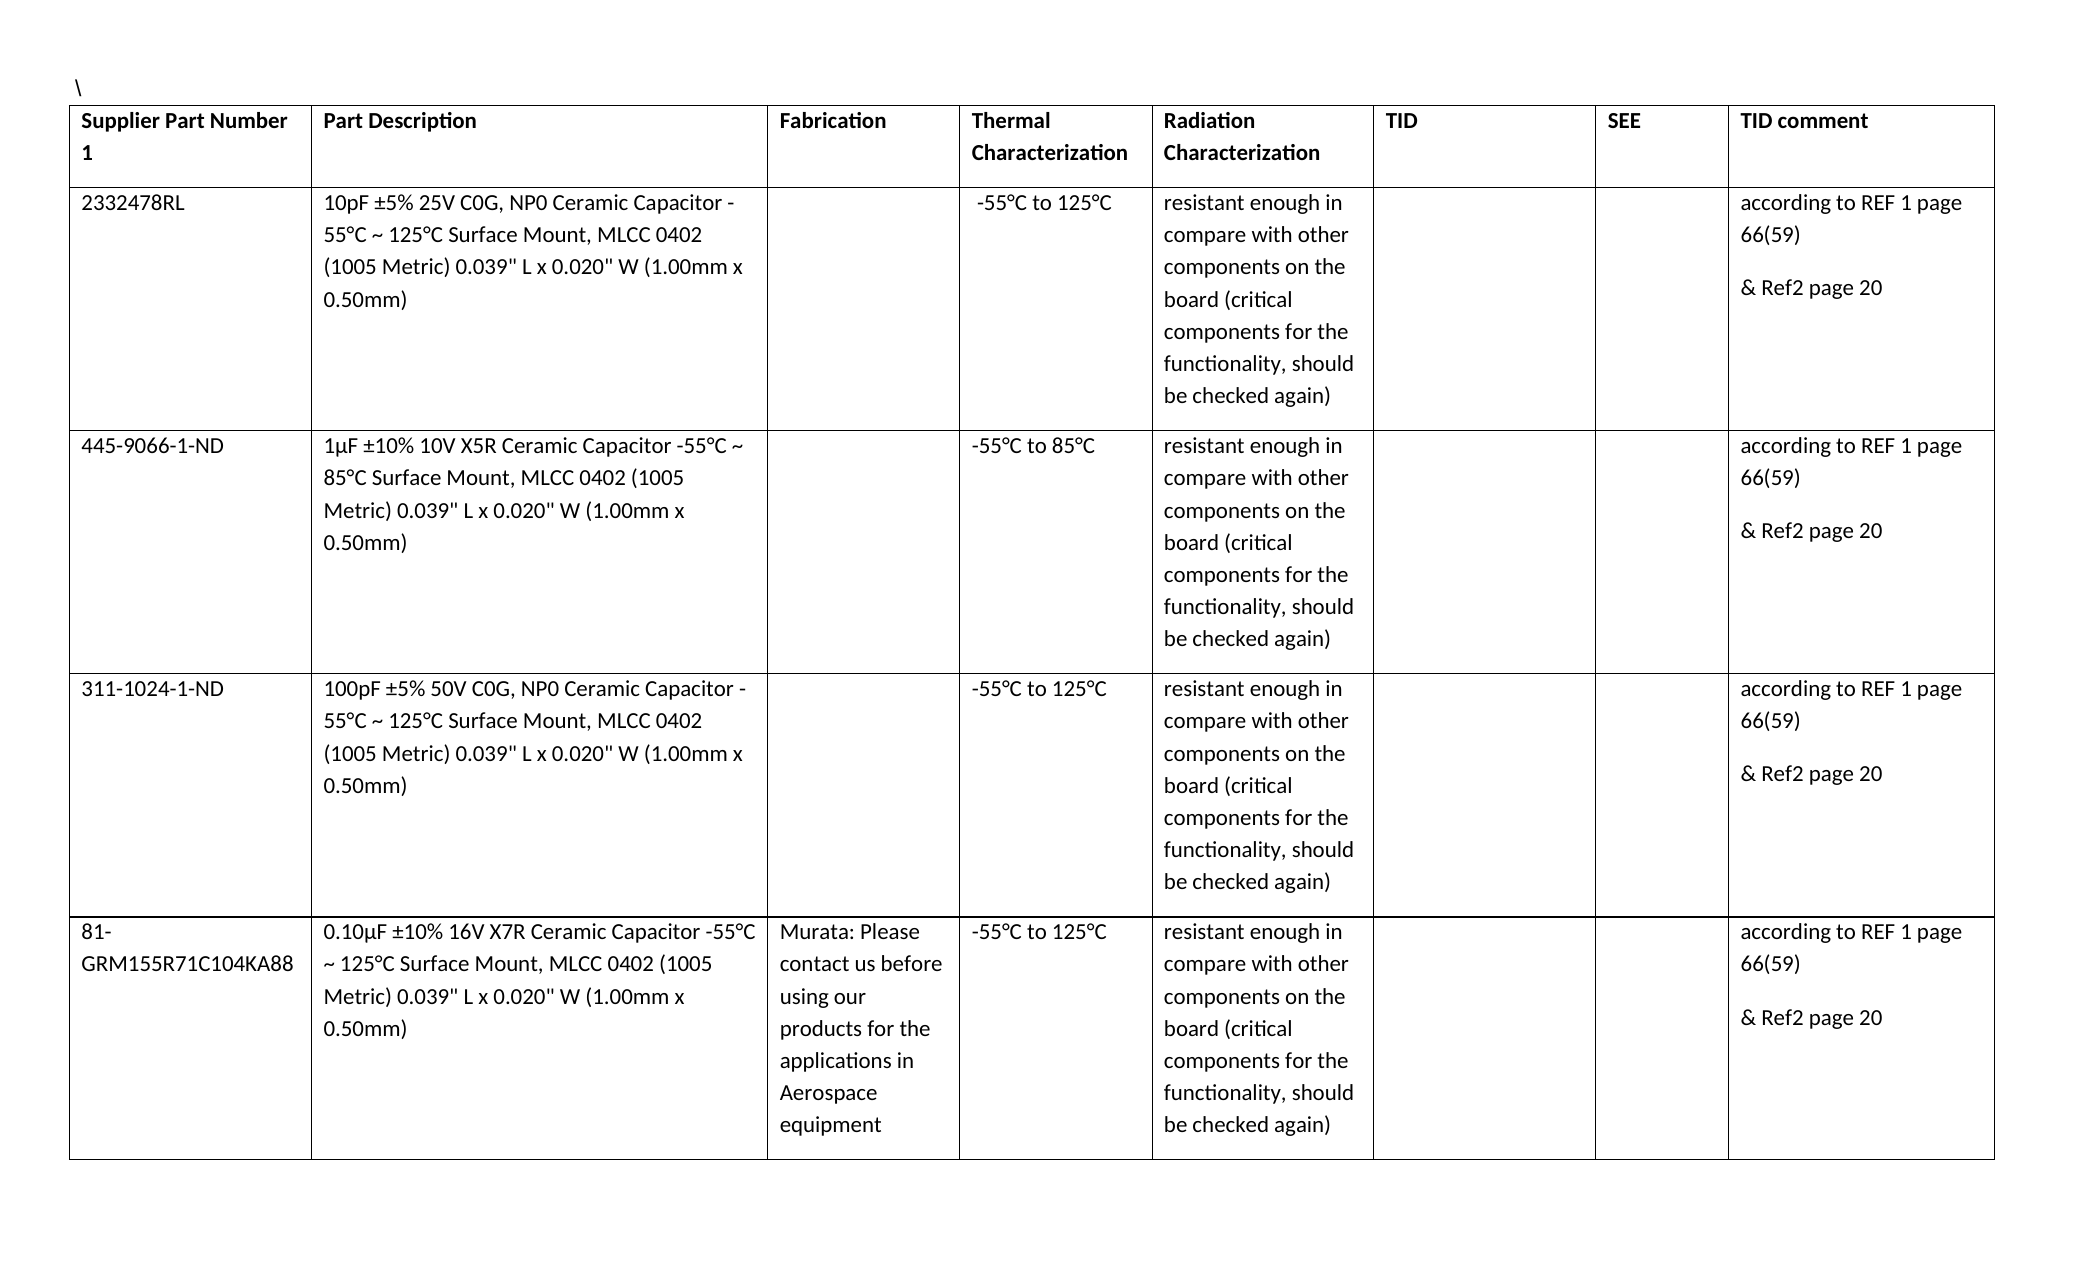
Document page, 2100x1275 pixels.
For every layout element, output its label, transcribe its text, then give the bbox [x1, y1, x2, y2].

table_cell according to REF 1 page 66(59) & Ref2 page 20 [1729, 431, 1994, 673]
table_cell [1596, 918, 1728, 1159]
table_cell 10pF ±5% 25V C0G, NP0 Ceramic Capacitor -55°C ~ 125°C Surface Mount, MLCC 0402 (1005 Metric) 0.039" L x 0.020" W (1.00mm x 0.50mm) [312, 188, 767, 430]
table_cell [1374, 918, 1595, 1159]
table_cell [1374, 431, 1595, 673]
text \ [75, 75, 2025, 101]
table_cell [768, 431, 959, 673]
table_cell [768, 674, 959, 916]
table_cell 81-GRM155R71C104KA88 [70, 918, 311, 1159]
table_cell 0.10µF ±10% 16V X7R Ceramic Capacitor -55°C ~ 125°C Surface Mount, MLCC 0402 (1005 Metric) 0.039" L x 0.020" W (1.00mm x 0.50mm) [312, 918, 767, 1159]
table_cell -55°C to 125°C [960, 674, 1152, 916]
table_header Thermal Characterization [960, 106, 1152, 187]
table_cell resistant enough in compare with other components on the board (critical components for the functionality, should be checked again) [1153, 188, 1373, 430]
table_cell according to REF 1 page 66(59) & Ref2 page 20 [1729, 918, 1994, 1159]
table_cell resistant enough in compare with other components on the board (critical components for the functionality, should be checked again) [1153, 674, 1373, 916]
table_cell 1µF ±10% 10V X5R Ceramic Capacitor -55°C ~ 85°C Surface Mount, MLCC 0402 (1005 Metric) 0.039" L x 0.020" W (1.00mm x 0.50mm) [312, 431, 767, 673]
table_cell resistant enough in compare with other components on the board (critical components for the functionality, should be checked again) [1153, 431, 1373, 673]
table_cell 2332478RL [70, 188, 311, 430]
table_cell -55°C to 125°C [960, 918, 1152, 1159]
table_cell 445-9066-1-ND [70, 431, 311, 673]
table_header TID comment [1729, 106, 1994, 187]
table_cell 100pF ±5% 50V C0G, NP0 Ceramic Capacitor -55°C ~ 125°C Surface Mount, MLCC 0402 (1005 Metric) 0.039" L x 0.020" W (1.00mm x 0.50mm) [312, 674, 767, 916]
table_header Part Description [312, 106, 767, 187]
table_cell resistant enough in compare with other components on the board (critical components for the functionality, should be checked again) [1153, 918, 1373, 1159]
table_header SEE [1596, 106, 1728, 187]
table_cell -55°C to 125°C [960, 188, 1152, 430]
table_cell according to REF 1 page 66(59) & Ref2 page 20 [1729, 674, 1994, 916]
table_header TID [1374, 106, 1595, 187]
table_cell according to REF 1 page 66(59) & Ref2 page 20 [1729, 188, 1994, 430]
table_header Fabrication [768, 106, 959, 187]
table_cell [1596, 431, 1728, 673]
table_cell [768, 188, 959, 430]
table_cell -55°C to 85°C [960, 431, 1152, 673]
table_cell [1374, 674, 1595, 916]
table_cell Murata: Please contact us before using our products for the applications in Aerospace equipment [768, 918, 959, 1159]
table_header Supplier Part Number 1 [70, 106, 311, 187]
table_header Radiation Characterization [1153, 106, 1373, 187]
table_cell [1374, 188, 1595, 430]
table_cell 311-1024-1-ND [70, 674, 311, 916]
table_cell [1596, 188, 1728, 430]
table_cell [1596, 674, 1728, 916]
